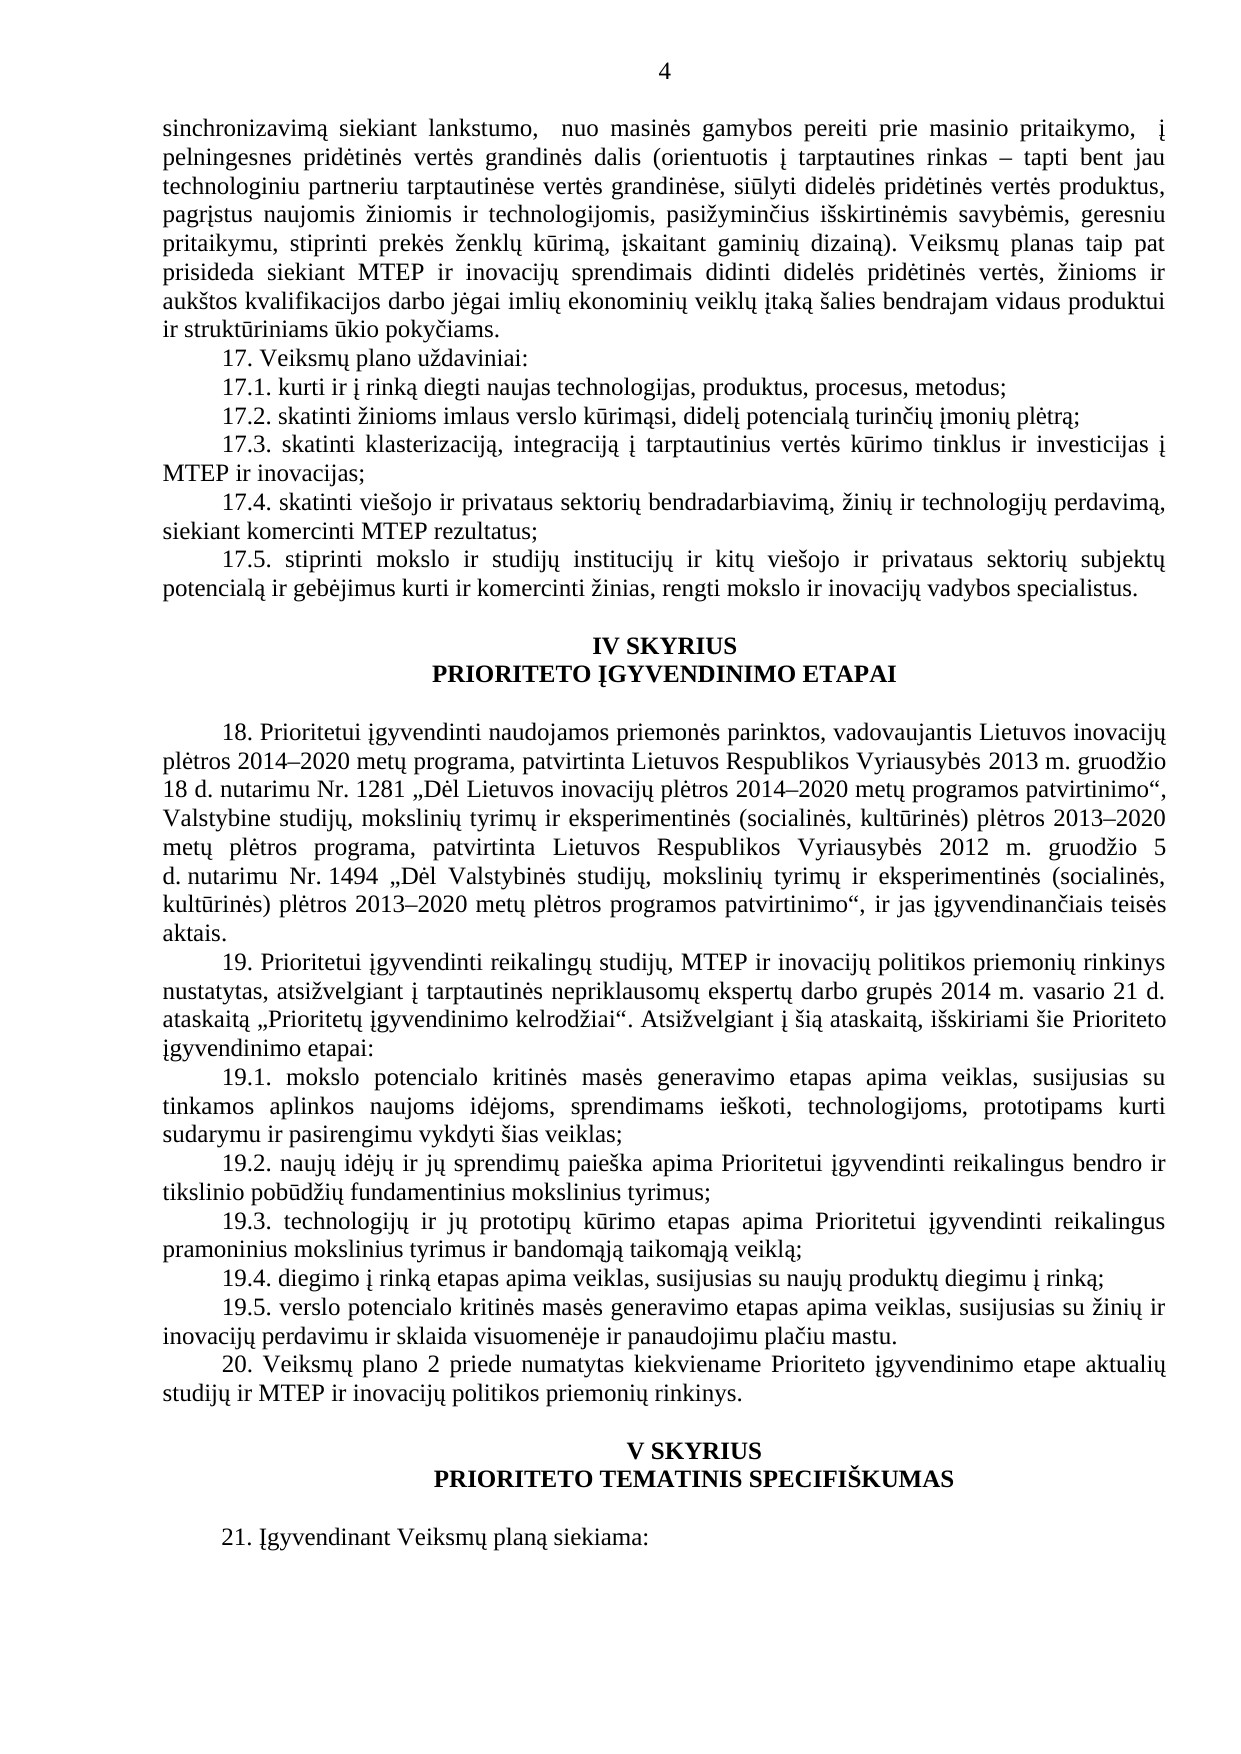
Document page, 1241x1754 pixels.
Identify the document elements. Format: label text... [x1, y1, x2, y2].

text PRIORITETO ĮGYVENDINIMO ETAPAI [162, 659, 1167, 688]
text 20. Veiksmų plano 2 priede numatytas kiekviename Prioriteto įgyvendinimo etape aktualių studijų ir MTEP ir inovacijų politikos priemonių rinkinys. [162, 1349, 1167, 1407]
text 17.5. stiprinti mokslo ir studijų institucijų ir kitų viešojo ir privataus sektorių subjektų potencialą ir gebėjimus kurti ir komercinti žinias, rengti mokslo ir inovacijų vadybos specialistus. [162, 544, 1167, 602]
text 19. Prioritetui įgyvendinti reikalingų studijų, MTEP ir inovacijų politikos priemonių rinkinys nustatytas, atsižvelgiant į tarptautinės nepriklausomų ekspertų darbo grupės 2014 m. vasario 21 d. ataskaitą „Prioritetų įgyvendinimo kelrodžiai“. Atsižvelgiant į šią ataskaitą, išskiriami šie Prioriteto įgyvendinimo etapai: [162, 947, 1167, 1062]
text 17.3. skatinti klasterizaciją, integraciją į tarptautinius vertės kūrimo tinklus ir investicijas į MTEP ir inovacijas; [162, 429, 1167, 487]
text 19.4. diegimo į rinką etapas apima veiklas, susijusias su naujų produktų diegimu į rinką; [162, 1263, 1167, 1292]
text 17.4. skatinti viešojo ir privataus sektorių bendradarbiavimą, žinių ir technologijų perdavimą, siekiant komercinti MTEP rezultatus; [162, 487, 1167, 544]
text 19.2. naujų idėjų ir jų sprendimų paieška apima Prioritetui įgyvendinti reikalingus bendro ir tikslinio pobūdžių fundamentinius mokslinius tyrimus; [162, 1148, 1167, 1206]
text V SKYRIUS [162, 1436, 1167, 1464]
text 17. Veiksmų plano uždaviniai: [162, 343, 1167, 372]
text 17.2. skatinti žinioms imlaus verslo kūrimąsi, didelį potencialą turinčių įmonių plėtrą; [162, 401, 1167, 429]
text IV SKYRIUS [162, 631, 1167, 659]
text 19.3. technologijų ir jų prototipų kūrimo etapas apima Prioritetui įgyvendinti reikalingus pramoninius mokslinius tyrimus ir bandomąją taikomąją veiklą; [162, 1206, 1167, 1263]
text 19.1. mokslo potencialo kritinės masės generavimo etapas apima veiklas, susijusias su tinkamos aplinkos naujoms idėjoms, sprendimams ieškoti, technologijoms, prototipams kurti sudarymu ir pasirengimu vykdyti šias veiklas; [162, 1062, 1167, 1148]
text 18. Prioritetui įgyvendinti naudojamos priemonės parinktos, vadovaujantis Lietuvos inovacijų plėtros 2014–2020 metų programa, patvirtinta Lietuvos Respublikos Vyriausybės 2013 m. gruodžio 18 d. nutarimu Nr. 1281 „Dėl Lietuvos inovacijų plėtros 2014–2020 metų programos patvirtinimo“, Valstybine studijų, mokslinių tyrimų ir eksperimentinės (socialinės, kultūrinės) plėtros 2013–2020 metų plėtros programa, patvirtinta Lietuvos Respublikos Vyriausybės 2012 m. gruodžio 5 d. nutarimu Nr. 1494 „Dėl Valstybinės studijų, mokslinių tyrimų ir eksperimentinės (socialinės, kultūrinės) plėtros 2013–2020 metų plėtros programos patvirtinimo“, ir jas įgyvendinančiais teisės aktais. [162, 717, 1167, 947]
text PRIORITETO TEMATINIS SPECIFIŠKUMAS [162, 1464, 1167, 1493]
text 19.5. verslo potencialo kritinės masės generavimo etapas apima veiklas, susijusias su žinių ir inovacijų perdavimu ir sklaida visuomenėje ir panaudojimu plačiu mastu. [162, 1292, 1167, 1349]
text sinchronizavimą siekiant lankstumo, nuo masinės gamybos pereiti prie masinio pritaikymo, į pelningesnes pridėtinės vertės grandinės dalis (orientuotis į tarptautines rinkas – tapti bent jau technologiniu partneriu tarptautinėse vertės grandinėse, siūlyti didelės pridėtinės vertės produktus, pagrįstus naujomis žiniomis ir technologijomis, pasižyminčius išskirtinėmis savybėmis, geresniu pritaikymu, stiprinti prekės ženklų kūrimą, įskaitant gaminių dizainą). Veiksmų planas taip pat prisideda siekiant MTEP ir inovacijų sprendimais didinti didelės pridėtinės vertės, žinioms ir aukštos kvalifikacijos darbo jėgai imlių ekonominių veiklų įtaką šalies bendrajam vidaus produktui ir struktūriniams ūkio pokyčiams. [162, 113, 1167, 343]
text 21. Įgyvendinant Veiksmų planą siekiama: [162, 1522, 1167, 1551]
text 17.1. kurti ir į rinką diegti naujas technologijas, produktus, procesus, metodus; [162, 372, 1167, 401]
